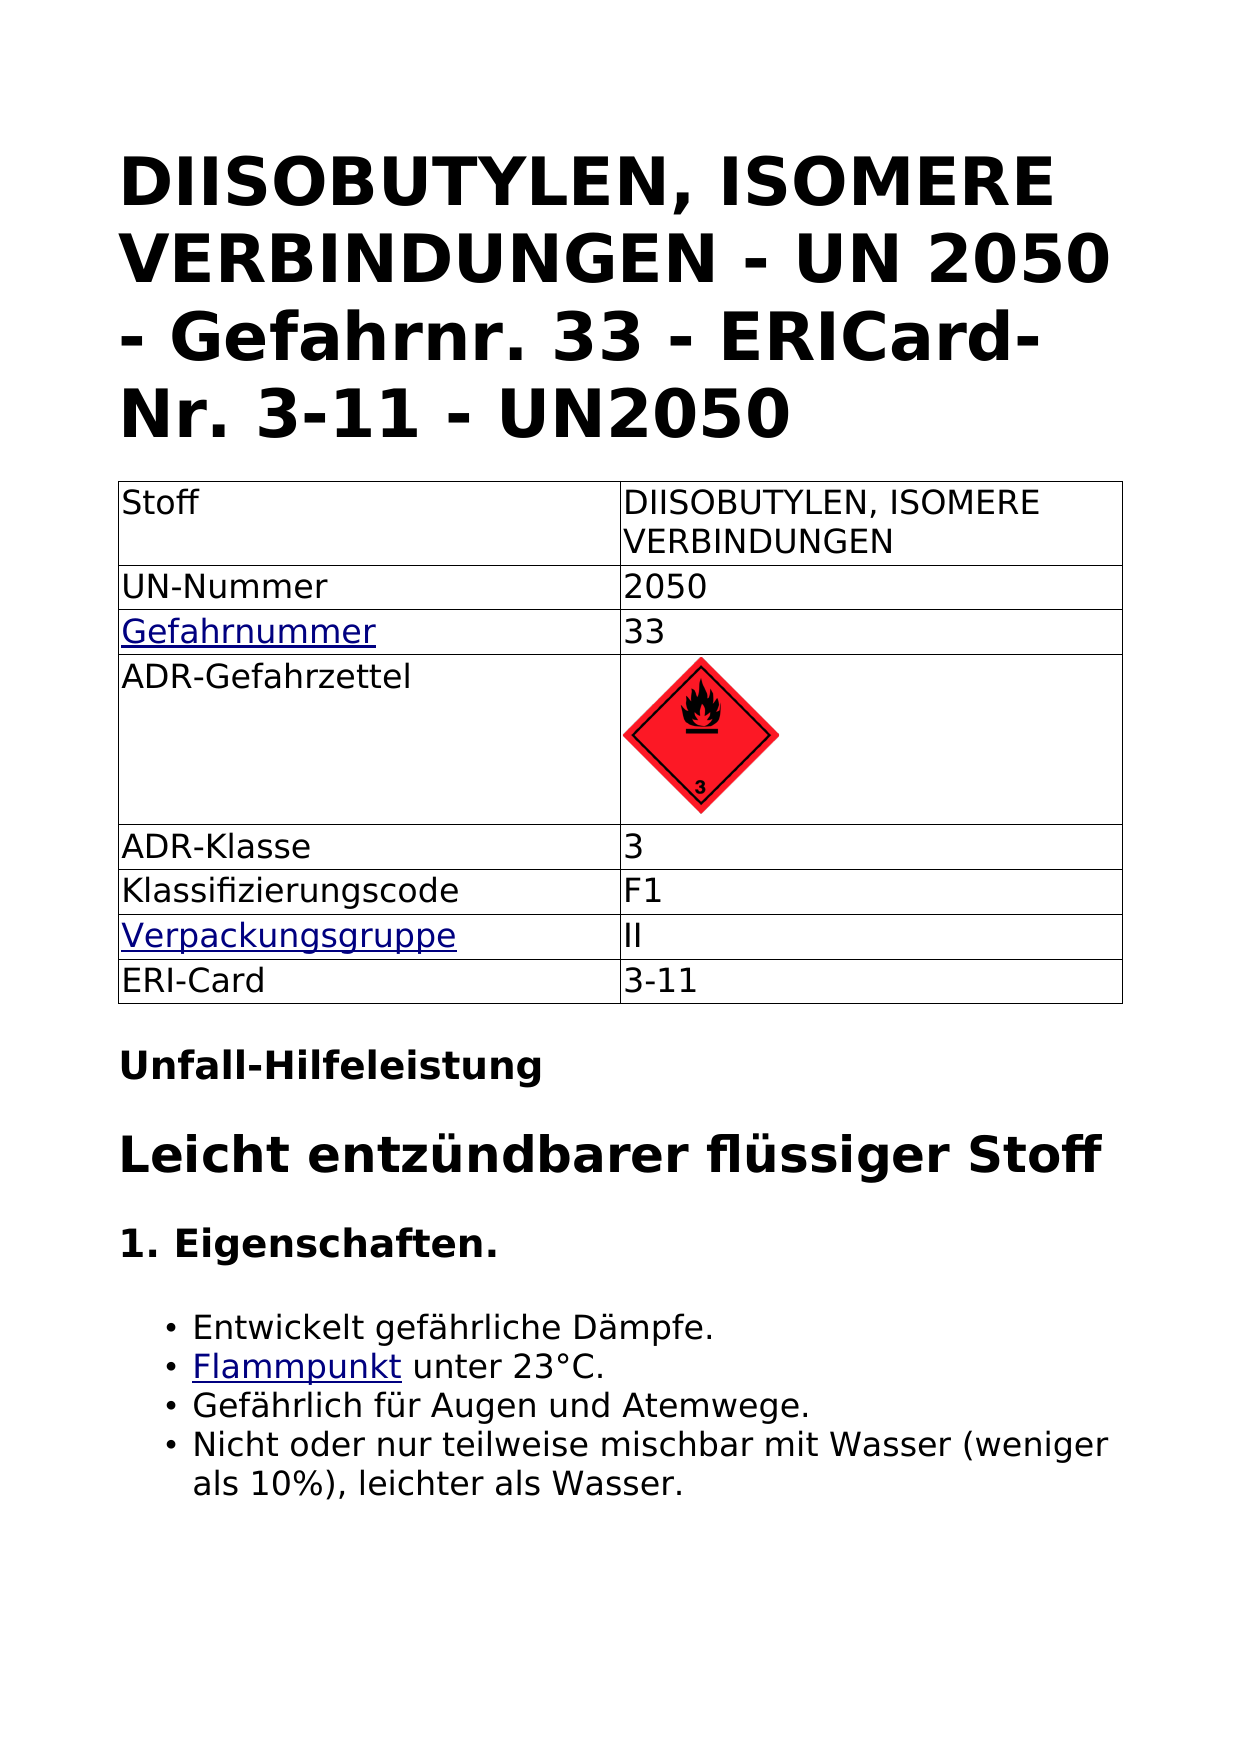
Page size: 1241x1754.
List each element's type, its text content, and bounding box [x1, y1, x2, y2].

table_cell 33 [621, 610, 1122, 654]
table_cell Klassifizierungscode [119, 870, 620, 914]
table_cell Gefahrnummer [119, 610, 620, 654]
table_cell II [621, 915, 1122, 958]
picture [622, 657, 780, 814]
subtitle Leicht entzündbarer flüssiger Stoff [118, 1126, 1122, 1184]
list Nicht oder nur teilweise mischbar mit Wasser (weniger als 10%), leichter als Wasser. [177, 1425, 1122, 1503]
table_header Stoff [119, 482, 620, 564]
table_cell ERI-Card [119, 960, 620, 1003]
table_cell Verpackungsgruppe [119, 915, 620, 958]
subtitle 1. Eigenschaften. [118, 1222, 1122, 1267]
table_header DIISOBUTYLEN, ISOMERE VERBINDUNGEN [621, 482, 1122, 564]
table_cell 3-11 [621, 960, 1122, 1003]
subtitle DIISOBUTYLEN, ISOMERE VERBINDUNGEN - UN 2050 - Gefahrnr. 33 - ERICard-Nr. 3-11 - UN2050 [118, 143, 1122, 453]
table_cell [621, 655, 1122, 824]
list Entwickelt gefährliche Dämpfe. [177, 1309, 1122, 1348]
list Gefährlich für Augen und Atemwege. [177, 1387, 1122, 1425]
table_cell ADR-Gefahrzettel [119, 655, 620, 824]
list Flammpunkt unter 23°C. [177, 1348, 1122, 1387]
table_cell UN-Nummer [119, 566, 620, 609]
table_cell ADR-Klasse [119, 825, 620, 869]
table_cell 2050 [621, 566, 1122, 609]
table_cell F1 [621, 870, 1122, 914]
subtitle Unfall-Hilfeleistung [118, 1043, 1122, 1088]
table_cell 3 [621, 825, 1122, 869]
